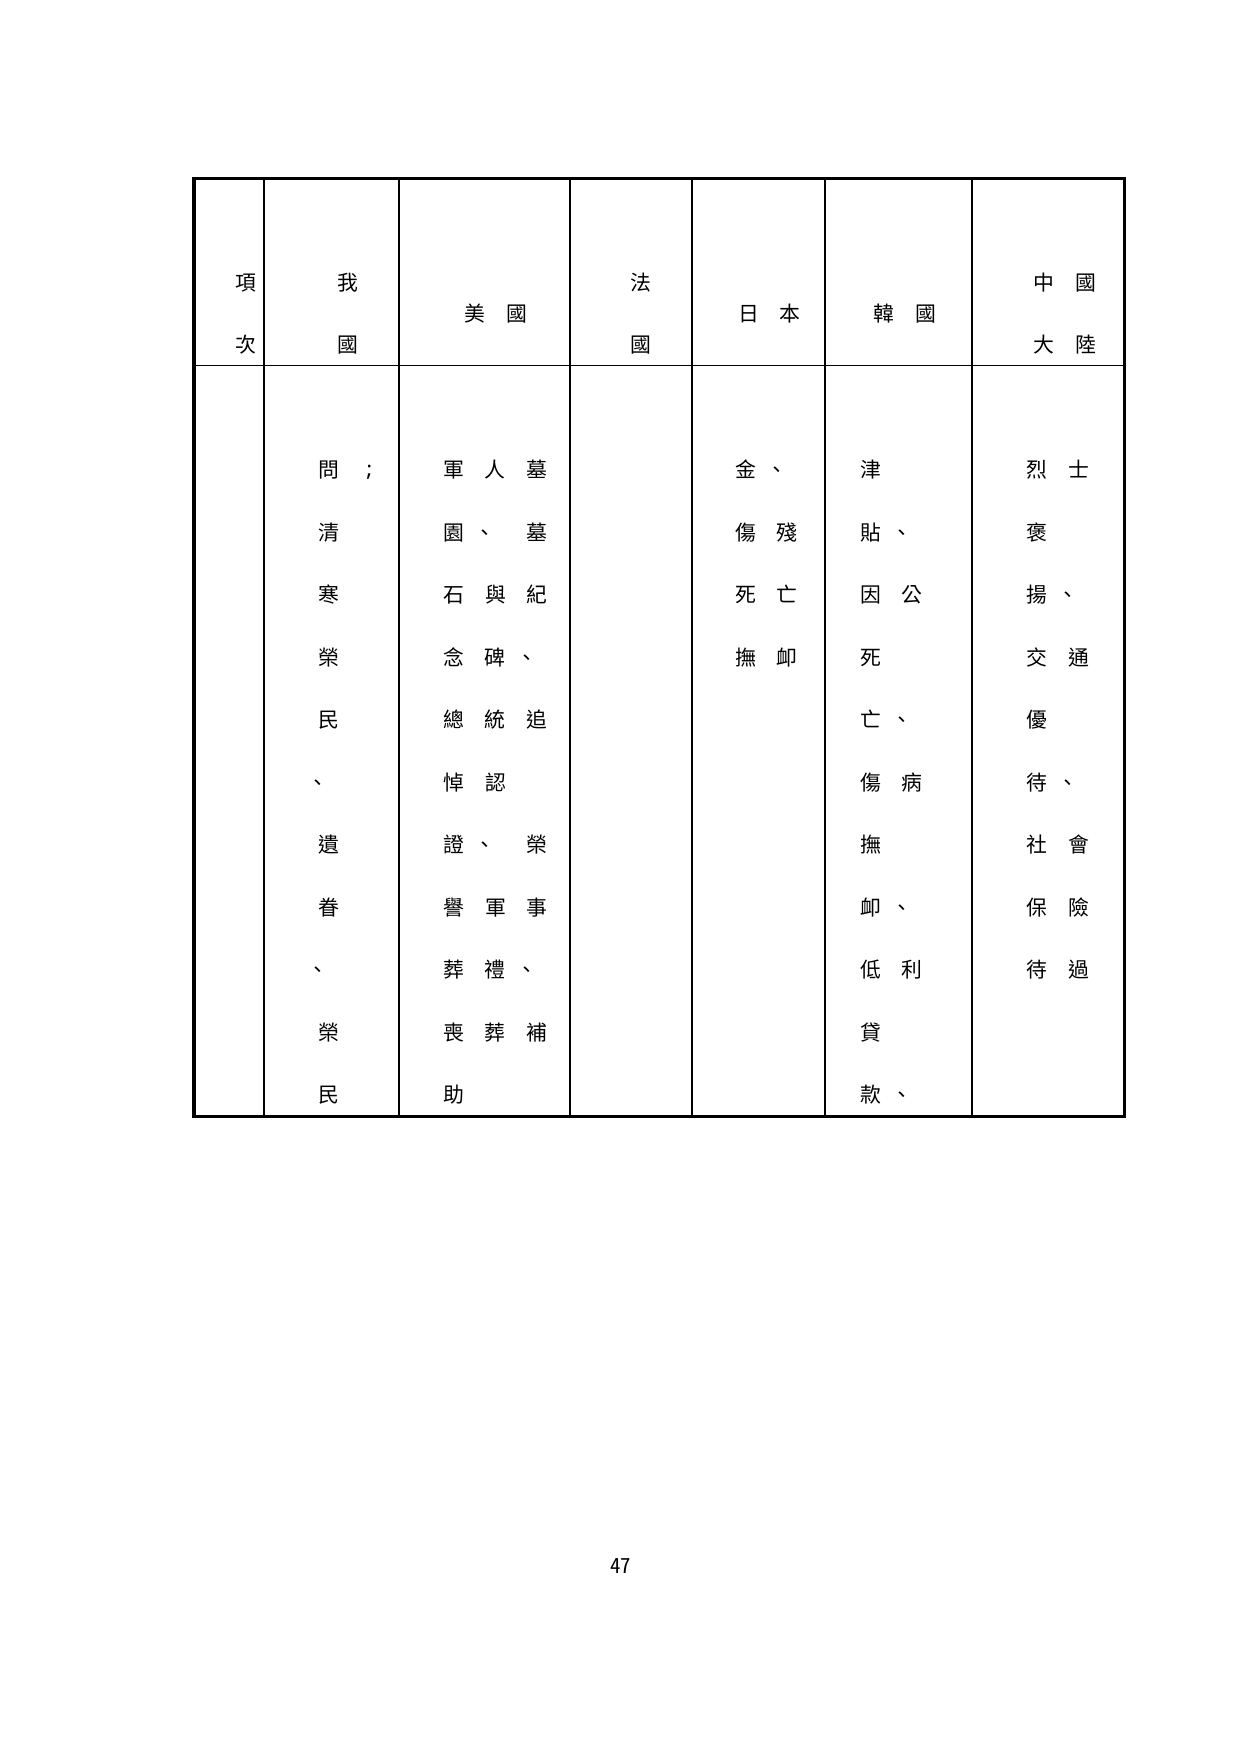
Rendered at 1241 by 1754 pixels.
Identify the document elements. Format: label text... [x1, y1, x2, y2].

table_header 韓國 [826, 180, 971, 365]
table_cell 津貼、因公死亡、傷病撫卹、低利貸款、 [826, 366, 971, 1115]
table_cell 軍人墓園、墓石與紀念碑、總統追悼認證、榮譽軍事葬禮、喪葬補助 [400, 366, 569, 1115]
table_cell 金、傷殘死亡撫卹 [693, 366, 824, 1115]
table_header 美國 [400, 180, 569, 365]
table_header 法國 [571, 180, 691, 365]
table_header 項次 [196, 180, 263, 365]
table_cell [571, 366, 691, 1115]
table_cell 問;清寒榮民、遺眷、榮民 [265, 366, 398, 1115]
table_header 我國 [265, 180, 398, 365]
table_cell [196, 366, 263, 1115]
table_cell 烈士褒揚、交通優 待、社會保險待過 [973, 366, 1123, 1115]
table_header 日本 [693, 180, 824, 365]
table_header 中國大陸 [973, 180, 1123, 365]
